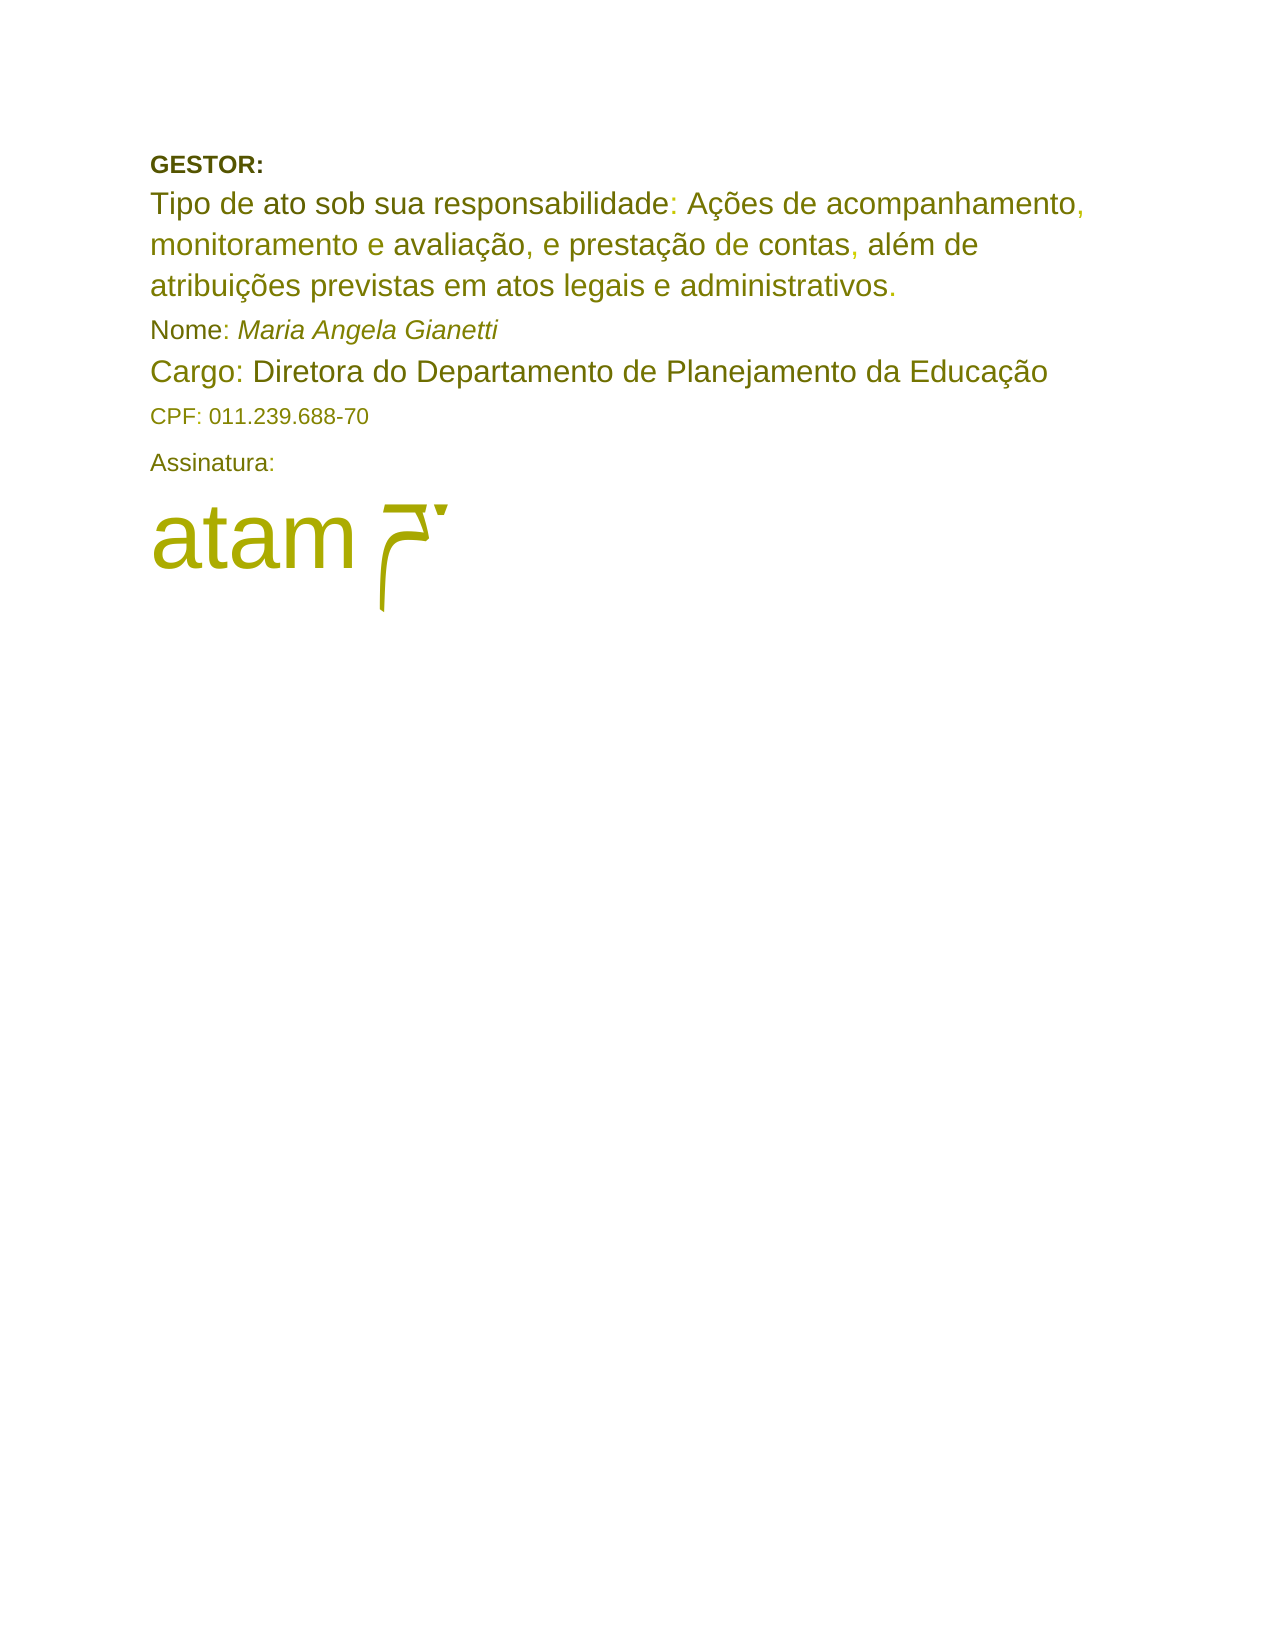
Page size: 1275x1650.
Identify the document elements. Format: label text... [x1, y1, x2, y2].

text Cargo: Diretora do Departamento de Planejamento da Educação [150, 353, 1125, 389]
text GESTOR: [150, 150, 1125, 179]
text atamཌ་ [150, 481, 1125, 589]
text Nome: Maria Angela Gianetti [150, 314, 1125, 345]
text Assinatura: [150, 448, 1125, 477]
text CPF: 011.239.688-70 [150, 403, 1125, 429]
text Tipo de ato sob sua responsabilidade: Ações de acompanhamento, monitoramento e avaliação, e prestação de contas, além de atribuições previstas em atos legais e administrativos. [150, 185, 1125, 303]
